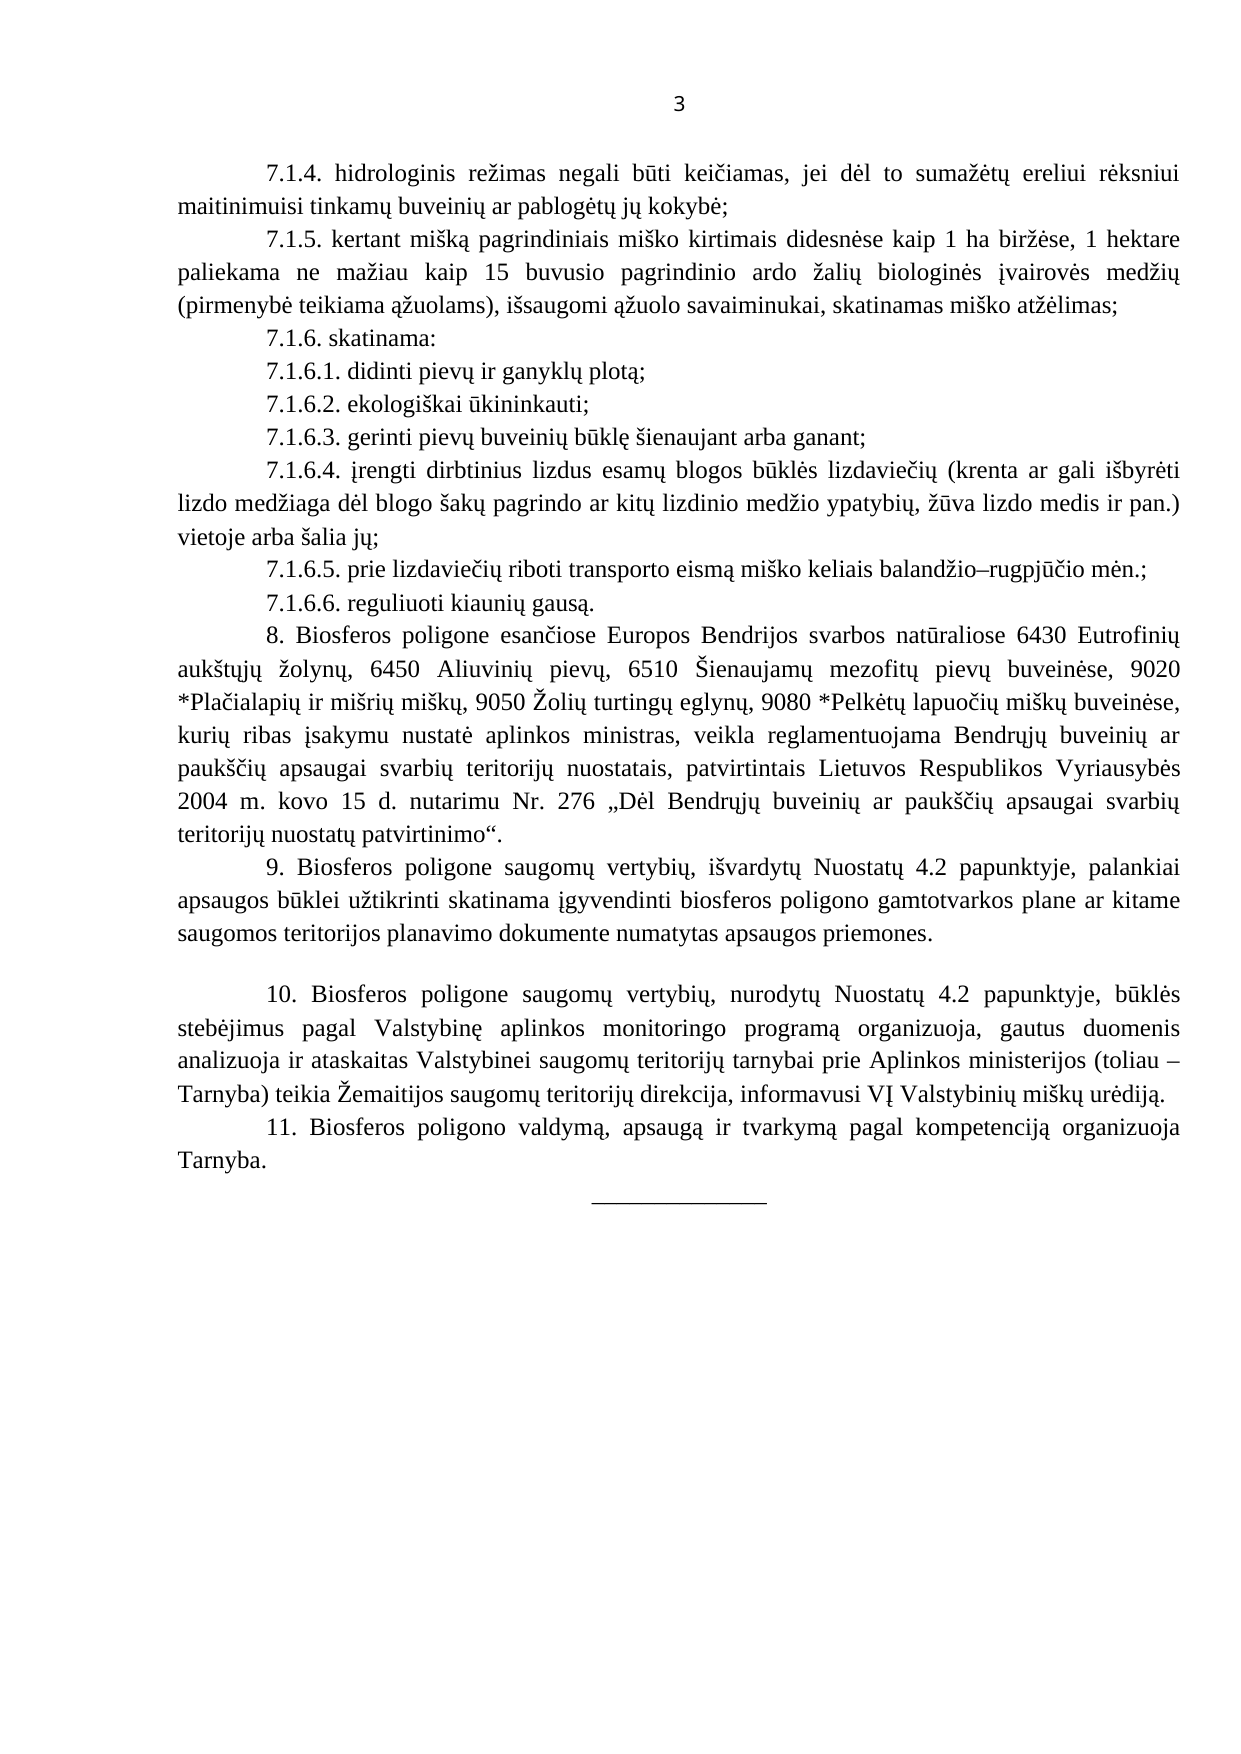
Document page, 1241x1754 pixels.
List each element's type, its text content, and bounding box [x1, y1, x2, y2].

text 7.1.6.3. gerinti pievų buveinių būklę šienaujant arba ganant; [177, 422, 1181, 451]
text 10. Biosferos poligone saugomų vertybių, nurodytų Nuostatų 4.2 papunktyje, būklės stebėjimus pagal Valstybinę aplinkos monitoringo programą organizuoja, gautus duomenis analizuoja ir ataskaitas Valstybinei saugomų teritorijų tarnybai prie Aplinkos ministerijos (toliau – Tarnyba) teikia Žemaitijos saugomų teritorijų direkcija, informavusi VĮ Valstybinių miškų urėdiją. [177, 979, 1181, 1107]
text 7.1.6.2. ekologiškai ūkininkauti; [177, 389, 1181, 418]
text 8. Biosferos poligone esančiose Europos Bendrijos svarbos natūraliose 6430 Eutrofinių aukštųjų žolynų, 6450 Aliuvinių pievų, 6510 Šienaujamų mezofitų pievų buveinėse, 9020 *Plačialapių ir mišrių miškų, 9050 Žolių turtingų eglynų, 9080 *Pelkėtų lapuočių miškų buveinėse, kurių ribas įsakymu nustatė aplinkos ministras, veikla reglamentuojama Bendrųjų buveinių ar paukščių apsaugai svarbių teritorijų nuostatais, patvirtintais Lietuvos Respublikos Vyriausybės 2004 m. kovo 15 d. nutarimu Nr. 276 „Dėl Bendrųjų buveinių ar paukščių apsaugai svarbių teritorijų nuostatų patvirtinimo“. [177, 621, 1181, 847]
text ______________ [177, 1178, 1181, 1206]
text 11. Biosferos poligono valdymą, apsaugą ir tvarkymą pagal kompetenciją organizuoja Tarnyba. [177, 1112, 1181, 1173]
text 7.1.6.6. reguliuoti kiaunių gausą. [177, 588, 1181, 616]
text 7.1.6.5. prie lizdaviečių riboti transporto eismą miško keliais balandžio–rugpjūčio mėn.; [177, 554, 1181, 583]
text 7.1.4. hidrologinis režimas negali būti keičiamas, jei dėl to sumažėtų ereliui rėksniui maitinimuisi tinkamų buveinių ar pablogėtų jų kokybė; [177, 158, 1181, 220]
text 9. Biosferos poligone saugomų vertybių, išvardytų Nuostatų 4.2 papunktyje, palankiai apsaugos būklei užtikrinti skatinama įgyvendinti biosferos poligono gamtotvarkos plane ar kitame saugomos teritorijos planavimo dokumente numatytas apsaugos priemones. [177, 852, 1181, 947]
text 7.1.5. kertant mišką pagrindiniais miško kirtimais didesnėse kaip 1 ha biržėse, 1 hektare paliekama ne mažiau kaip 15 buvusio pagrindinio ardo žalių biologinės įvairovės medžių (pirmenybė teikiama ąžuolams), išsaugomi ąžuolo savaiminukai, skatinamas miško atžėlimas; [177, 224, 1181, 319]
text 7.1.6.1. didinti pievų ir ganyklų plotą; [177, 356, 1181, 385]
text 7.1.6.4. įrengti dirbtinius lizdus esamų blogos būklės lizdaviečių (krenta ar gali išbyrėti lizdo medžiaga dėl blogo šakų pagrindo ar kitų lizdinio medžio ypatybių, žūva lizdo medis ir pan.) vietoje arba šalia jų; [177, 456, 1181, 550]
text 7.1.6. skatinama: [177, 323, 1181, 352]
